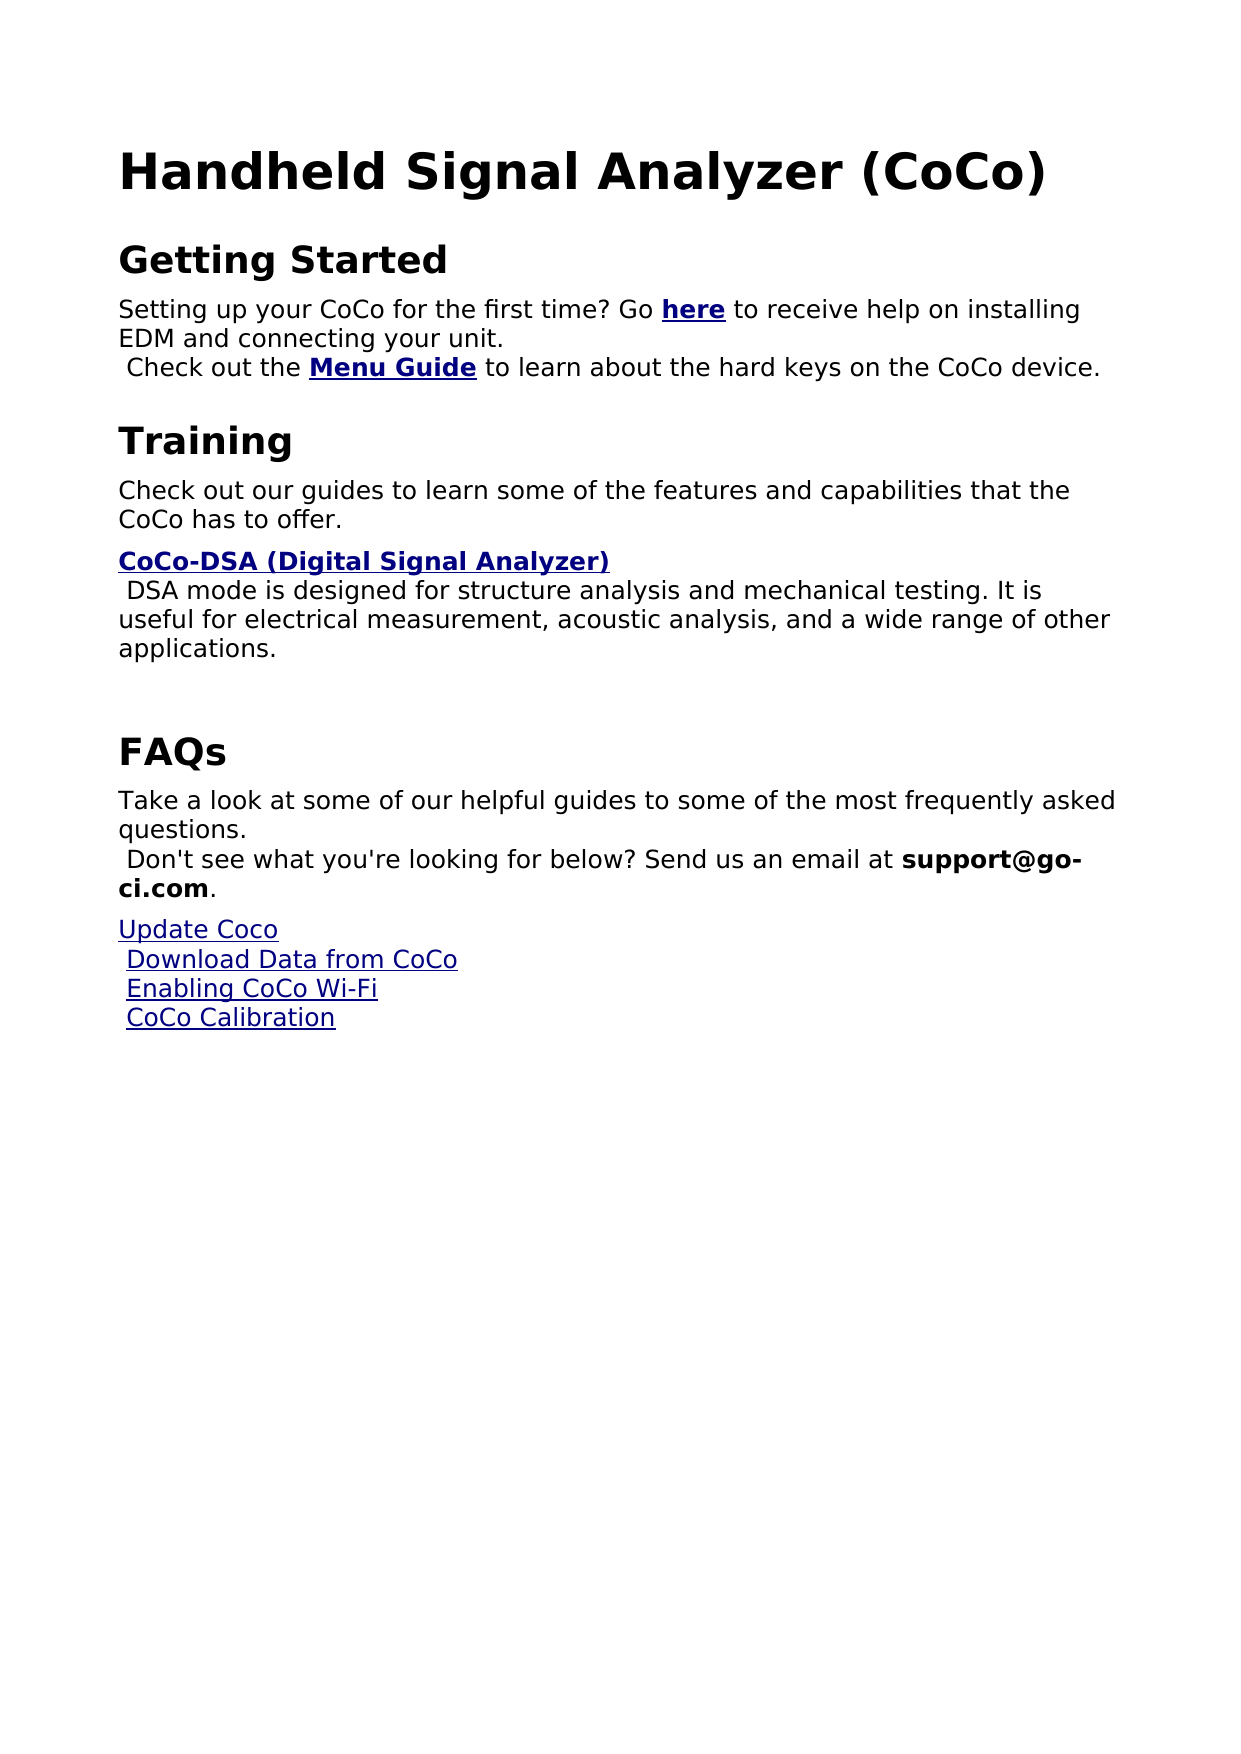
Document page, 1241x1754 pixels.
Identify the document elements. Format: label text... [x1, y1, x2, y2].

text Take a look at some of our helpful guides to some of the most frequently asked questions. Don't see what you're looking for below? Send us an email at support@go-ci.com. [118, 786, 1122, 903]
text Setting up your CoCo for the first time? Go here to receive help on installing EDM and connecting your unit. Check out the Menu Guide to learn about the hard keys on the CoCo device. [118, 295, 1122, 382]
subtitle Training [118, 420, 1122, 464]
subtitle Getting Started [118, 239, 1122, 282]
subtitle Handheld Signal Analyzer (CoCo) [118, 143, 1122, 201]
text Update Coco Download Data from CoCo Enabling CoCo Wi-Fi CoCo Calibration [118, 916, 1122, 1032]
text CoCo-DSA (Digital Signal Analyzer) DSA mode is designed for structure analysis and mechanical testing. It is useful for electrical measurement, acoustic analysis, and a wide range of other applications. [118, 547, 1122, 693]
subtitle FAQs [118, 730, 1122, 774]
text Check out our guides to learn some of the features and capabilities that the CoCo has to offer. [118, 476, 1122, 534]
